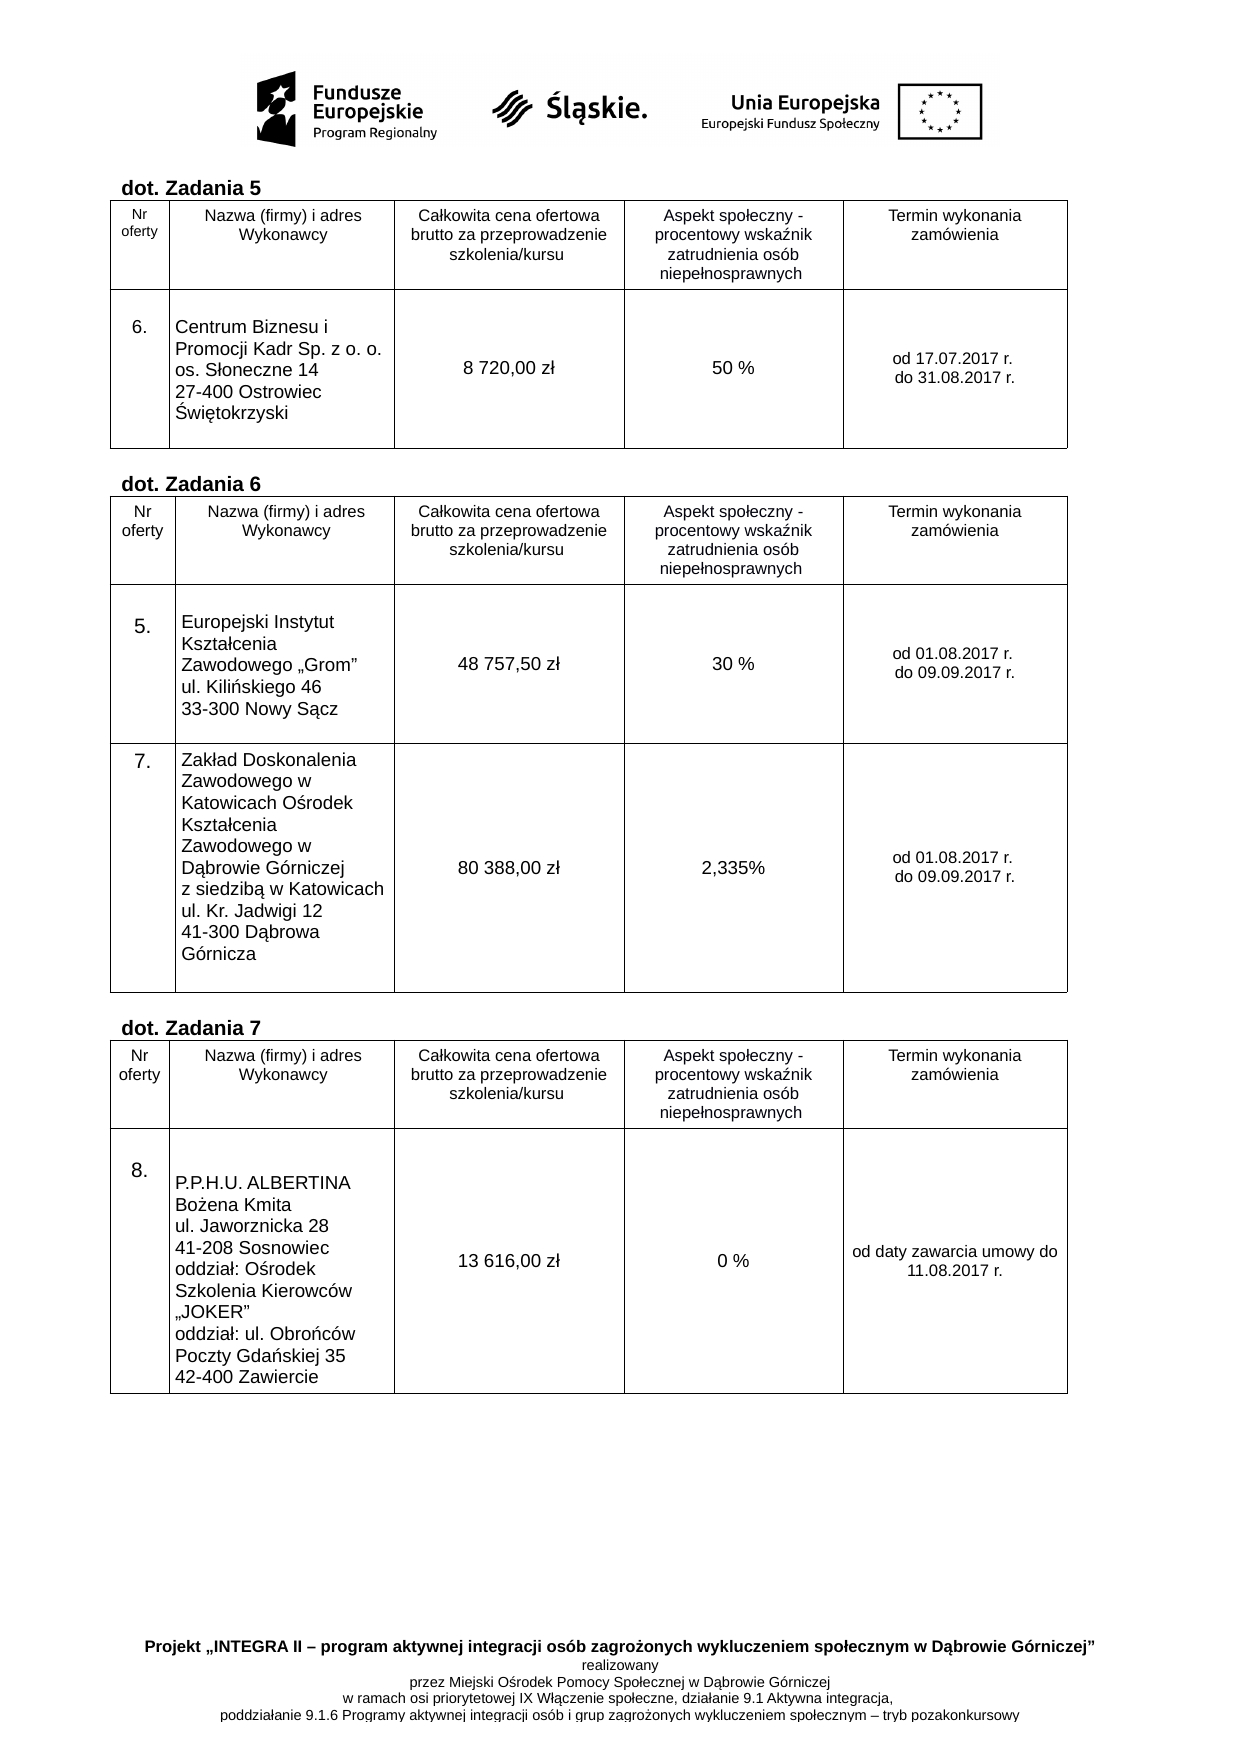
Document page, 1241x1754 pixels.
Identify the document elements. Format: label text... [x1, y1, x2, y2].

table_header Termin wykonania zamówienia [844, 1041, 1067, 1128]
table_cell 8 720,00 zł [395, 290, 624, 447]
table_cell 6. [111, 290, 169, 447]
text dot. Zadania 5 [121, 176, 1122, 200]
table_header Aspekt społeczny - procentowy wskaźnik zatrudnienia osób niepełnosprawnych [625, 201, 843, 288]
table_header Aspekt społeczny - procentowy wskaźnik zatrudnienia osób niepełnosprawnych [625, 1041, 843, 1128]
table_header Termin wykonania zamówienia [844, 201, 1067, 288]
table_cell Centrum Biznesu i Promocji Kadr Sp. z o. o. os. Słoneczne 14 27-400 Ostrowiec Świętokrzyski [170, 290, 394, 447]
table_header Nr oferty [111, 201, 169, 288]
table_header Nazwa (firmy) i adres Wykonawcy [170, 1041, 394, 1128]
table_header Całkowita cena ofertowa brutto za przeprowadzenie szkolenia/kursu [395, 497, 624, 584]
table_cell P.P.H.U. ALBERTINA Bożena Kmita ul. Jaworznicka 28 41-208 Sosnowiec oddział: Ośrodek Szkolenia Kierowców „JOKER” oddział: ul. Obrońców Poczty Gdańskiej 35 42-400 Zawiercie [170, 1129, 394, 1393]
table_cell 2,335% [625, 744, 843, 992]
table_cell 48 757,50 zł [395, 585, 624, 743]
table_header Nazwa (firmy) i adres Wykonawcy [170, 201, 394, 288]
table_cell 8. [111, 1129, 169, 1393]
table_cell od 17.07.2017 r. do 31.08.2017 r. [844, 290, 1067, 447]
table_header Nr oferty [111, 1041, 169, 1128]
table_cell od 01.08.2017 r. do 09.09.2017 r. [844, 585, 1067, 743]
table_cell 7. [111, 744, 175, 992]
table_cell 0 % [625, 1129, 843, 1393]
table_header Termin wykonania zamówienia [844, 497, 1067, 584]
table_cell 80 388,00 zł [395, 744, 624, 992]
table_header Całkowita cena ofertowa brutto za przeprowadzenie szkolenia/kursu [395, 1041, 624, 1128]
table_header Nazwa (firmy) i adres Wykonawcy [176, 497, 394, 584]
table_cell 5. [111, 585, 175, 743]
text dot. Zadania 6 [121, 472, 1122, 496]
table_cell Europejski Instytut Kształcenia Zawodowego „Grom” ul. Kilińskiego 46 33-300 Nowy Sącz [176, 585, 394, 743]
table_cell 50 % [625, 290, 843, 447]
table_cell od 01.08.2017 r. do 09.09.2017 r. [844, 744, 1067, 992]
table_header Całkowita cena ofertowa brutto za przeprowadzenie szkolenia/kursu [395, 201, 624, 288]
text dot. Zadania 7 [121, 1016, 1122, 1039]
table_cell od daty zawarcia umowy do 11.08.2017 r. [844, 1129, 1067, 1393]
table_cell 13 616,00 zł [395, 1129, 624, 1393]
table_header Nr oferty [111, 497, 175, 584]
table_cell Zakład Doskonalenia Zawodowego w Katowicach Ośrodek Kształcenia Zawodowego w Dąbrowie Górniczej z siedzibą w Katowicach ul. Kr. Jadwigi 12 41-300 Dąbrowa Górnicza [176, 744, 394, 992]
table_cell 30 % [625, 585, 843, 743]
table_header Aspekt społeczny - procentowy wskaźnik zatrudnienia osób niepełnosprawnych [625, 497, 843, 584]
